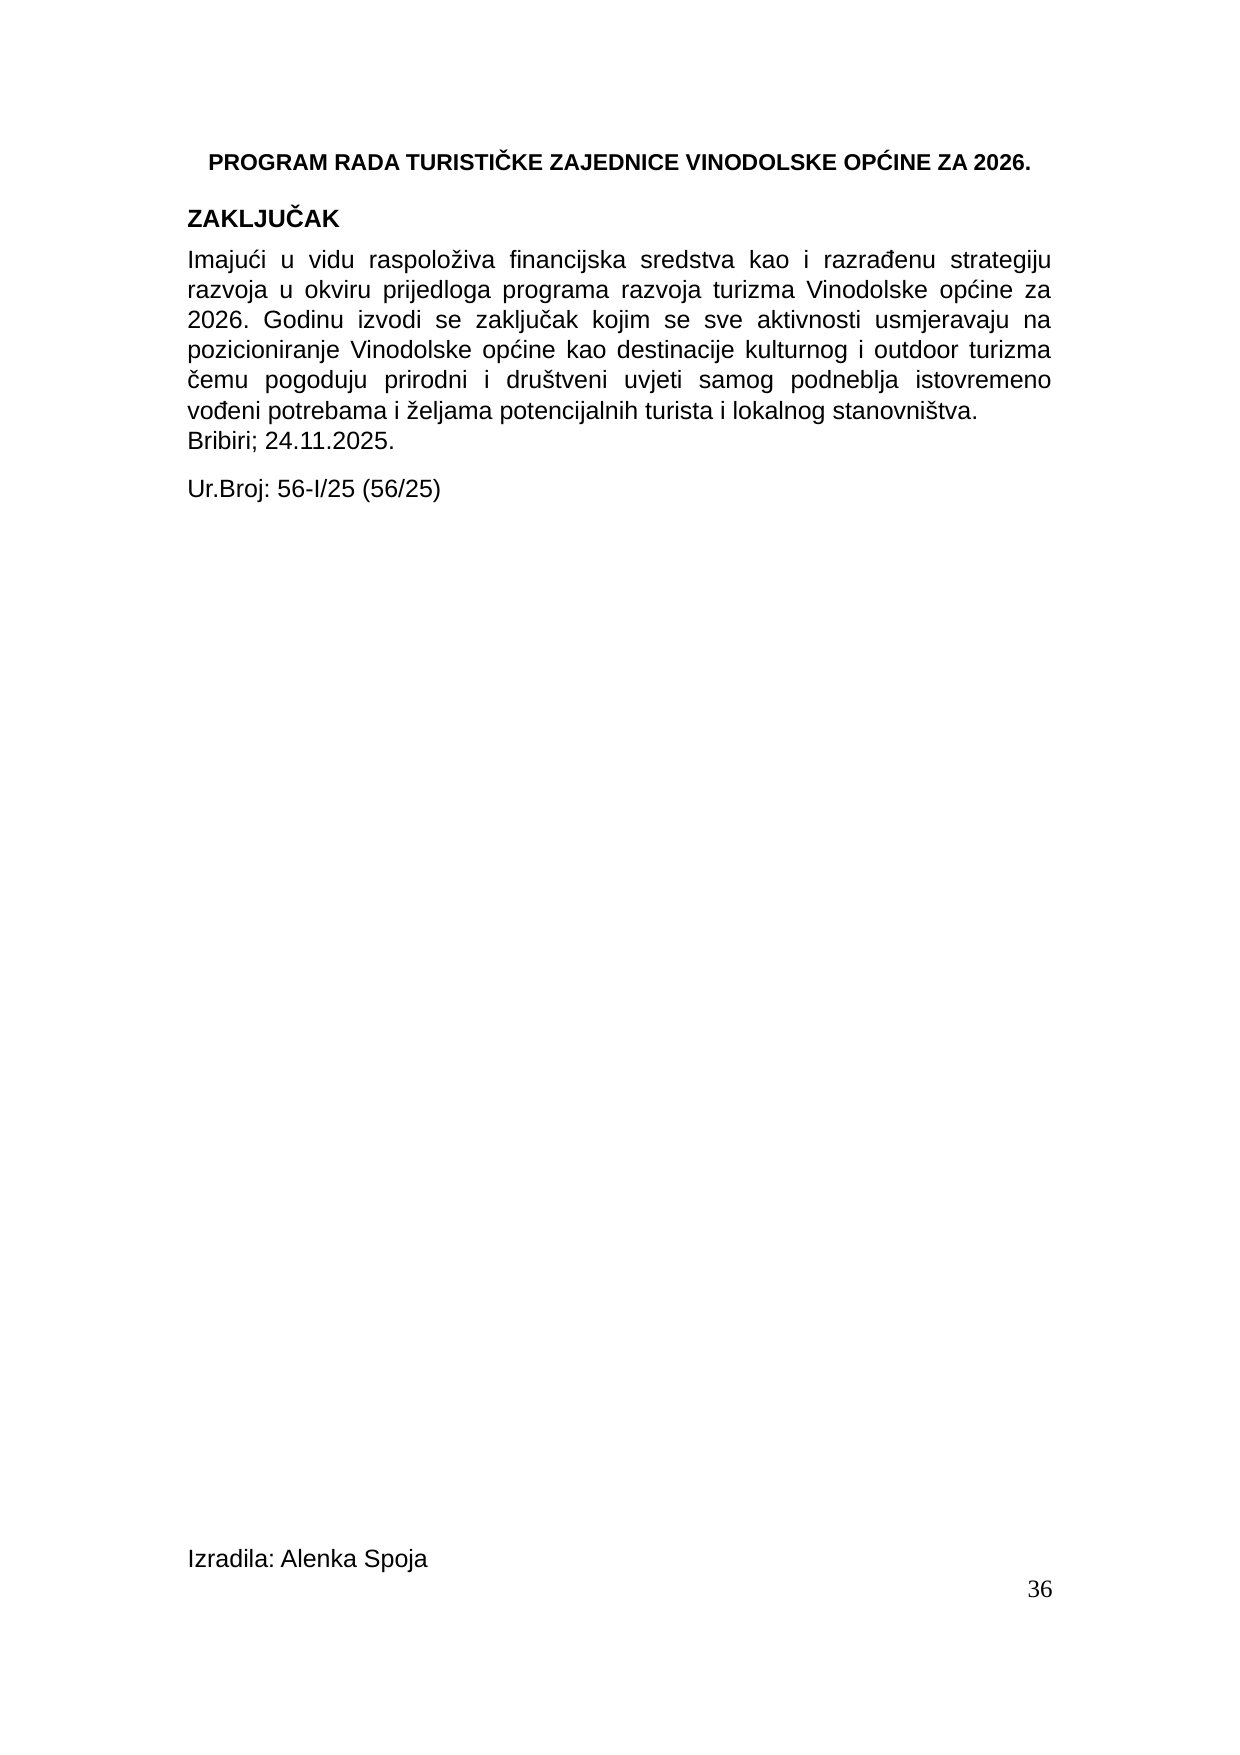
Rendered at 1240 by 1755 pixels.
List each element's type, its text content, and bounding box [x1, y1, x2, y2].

text Imajući u vidu raspoloživa financijska sredstva kao i razrađenu strategiju razvoja u okviru prijedloga programa razvoja turizma Vinodolske općine za 2026. Godinu izvodi se zaključak kojim se sve aktivnosti usmjeravaju na pozicioniranje Vinodolske općine kao destinacije kulturnog i outdoor turizma čemu pogoduju prirodni i društveni uvjeti samog podneblja istovremeno vođeni potrebama i željama potencijalnih turista i lokalnog stanovništva. [187, 245, 1053, 424]
text Bribiri; 24.11.2025. [187, 426, 1053, 455]
text Ur.Broj: 56-I/25 (56/25) [187, 474, 1053, 503]
text ZAKLJUČAK [187, 204, 1053, 232]
